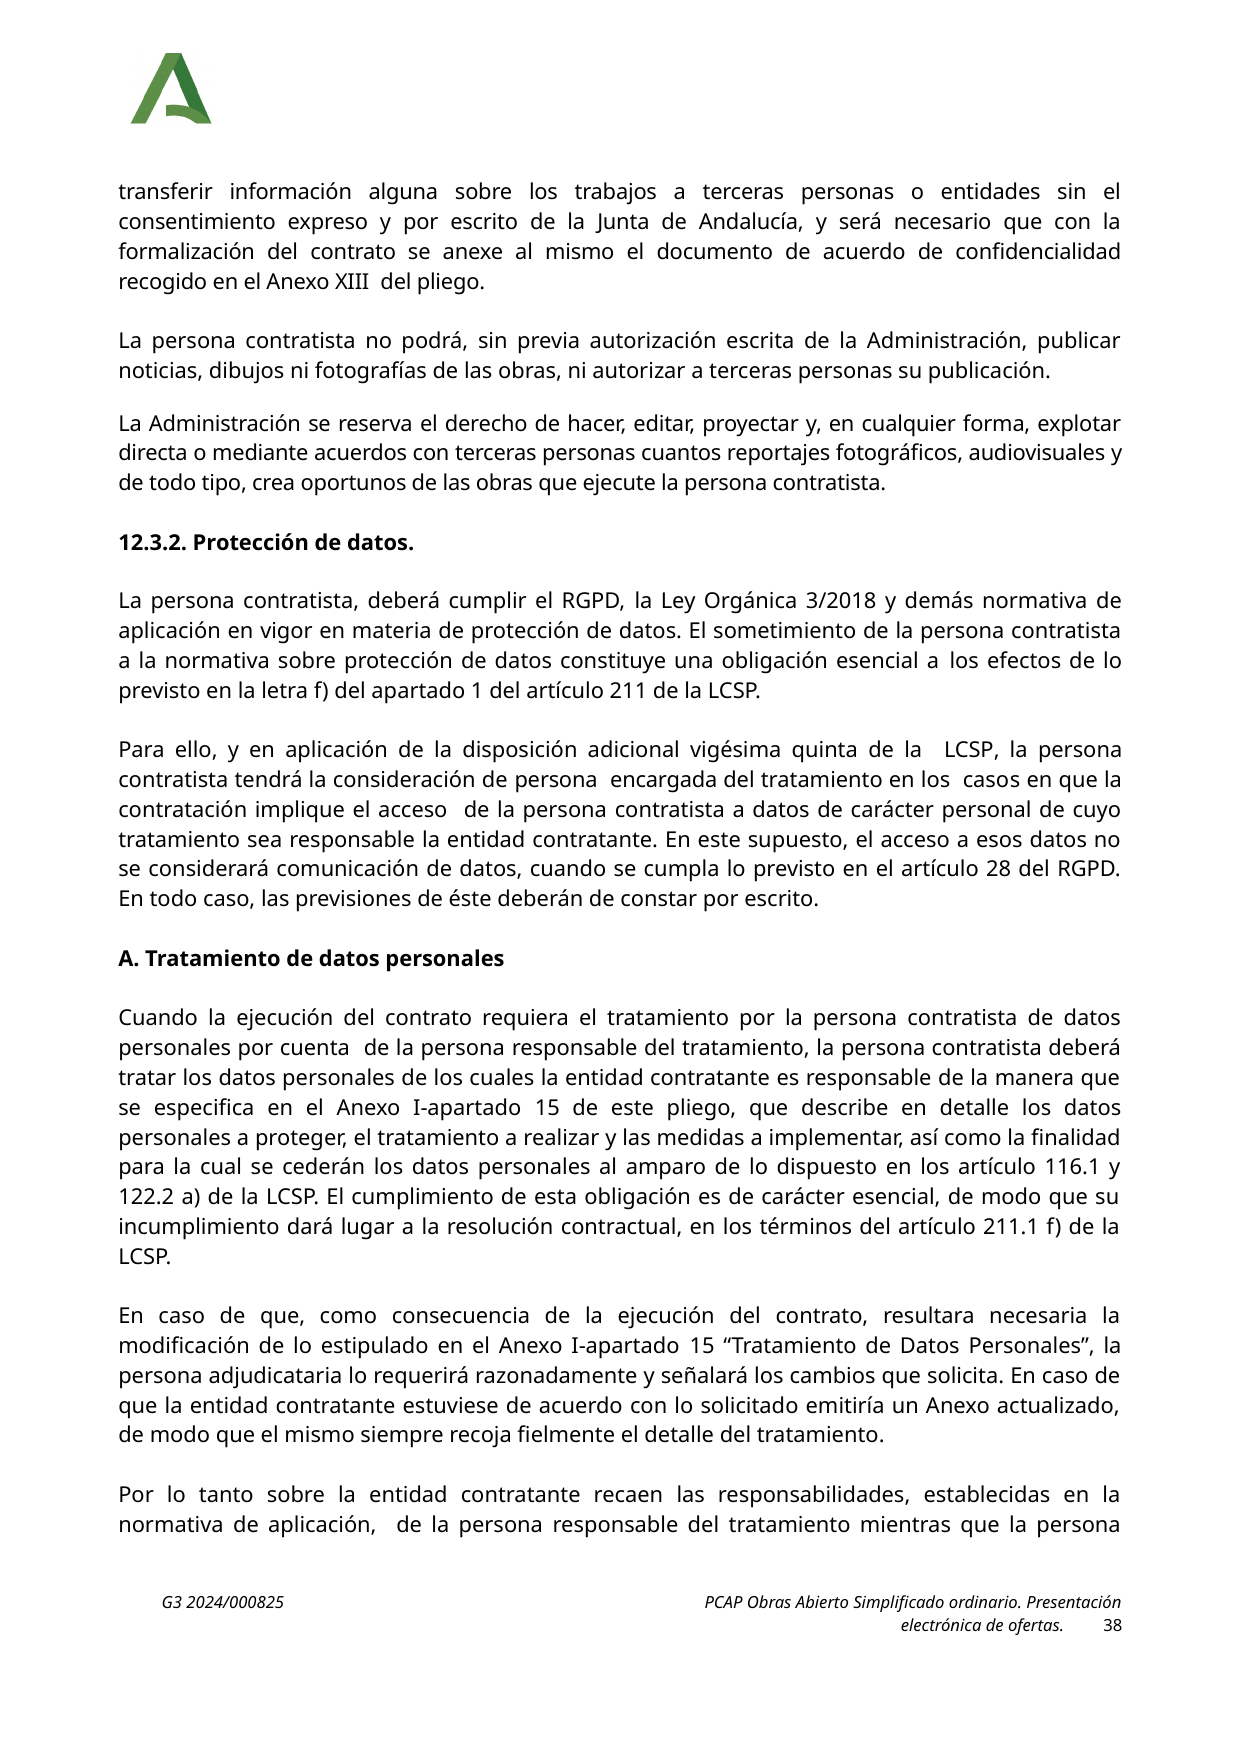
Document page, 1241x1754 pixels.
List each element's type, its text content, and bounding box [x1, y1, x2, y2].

text transferir información alguna sobre los trabajos a terceras personas o entidades sin el consentimiento expreso y por escrito de la Junta de Andalucía, y será necesario que con la formalización del contrato se anexe al mismo el documento de acuerdo de confidencialidad recogido en el Anexo XIII del pliego. [118, 176, 1122, 296]
subtitle 12.3.2. Protección de datos. [118, 527, 1122, 557]
text Para ello, y en aplicación de la disposición adicional vigésima quinta de la LCSP, la persona contratista tendrá la consideración de persona encargada del tratamiento en los casos en que la contratación implique el acceso de la persona contratista a datos de carácter personal de cuyo tratamiento sea responsable la entidad contratante. En este supuesto, el acceso a esos datos no se considerará comunicación de datos, cuando se cumpla lo previsto en el artículo 28 del RGPD. En todo caso, las previsiones de éste deberán de constar por escrito. [118, 734, 1122, 913]
text La persona contratista, deberá cumplir el RGPD, la Ley Orgánica 3/2018 y demás normativa de aplicación en vigor en materia de protección de datos. El sometimiento de la persona contratista a la normativa sobre protección de datos constituye una obligación esencial a los efectos de lo previsto en la letra f) del apartado 1 del artículo 211 de la LCSP. [118, 585, 1122, 704]
text La persona contratista no podrá, sin previa autorización escrita de la Administración, publicar noticias, dibujos ni fotografías de las obras, ni autorizar a terceras personas su publicación. [118, 325, 1122, 385]
text En caso de que, como consecuencia de la ejecución del contrato, resultara necesaria la modificación de lo estipulado en el Anexo I-apartado 15 “Tratamiento de Datos Personales”, la persona adjudicataria lo requerirá razonadamente y señalará los cambios que solicita. En caso de que la entidad contratante estuviese de acuerdo con lo solicitado emitiría un Anexo actualizado, de modo que el mismo siempre recoja fielmente el detalle del tratamiento. [118, 1300, 1122, 1449]
picture [127, 48, 216, 128]
text Por lo tanto sobre la entidad contratante recaen las responsabilidades, establecidas en la normativa de aplicación, de la persona responsable del tratamiento mientras que la persona [118, 1479, 1122, 1539]
text A. Tratamiento de datos personales [118, 943, 1122, 973]
text La Administración se reserva el derecho de hacer, editar, proyectar y, en cualquier forma, explotar directa o mediante acuerdos con terceras personas cuantos reportajes fotográficos, audiovisuales y de todo tipo, crea oportunos de las obras que ejecute la persona contratista. [118, 408, 1122, 497]
text Cuando la ejecución del contrato requiera el tratamiento por la persona contratista de datos personales por cuenta de la persona responsable del tratamiento, la persona contratista deberá tratar los datos personales de los cuales la entidad contratante es responsable de la manera que se especifica en el Anexo I-apartado 15 de este pliego, que describe en detalle los datos personales a proteger, el tratamiento a realizar y las medidas a implementar, así como la finalidad para la cual se cederán los datos personales al amparo de lo dispuesto en los artículo 116.1 y 122.2 a) de la LCSP. El cumplimiento de esta obligación es de carácter esencial, de modo que su incumplimiento dará lugar a la resolución contractual, en los términos del artículo 211.1 f) de la LCSP. [118, 1002, 1122, 1271]
